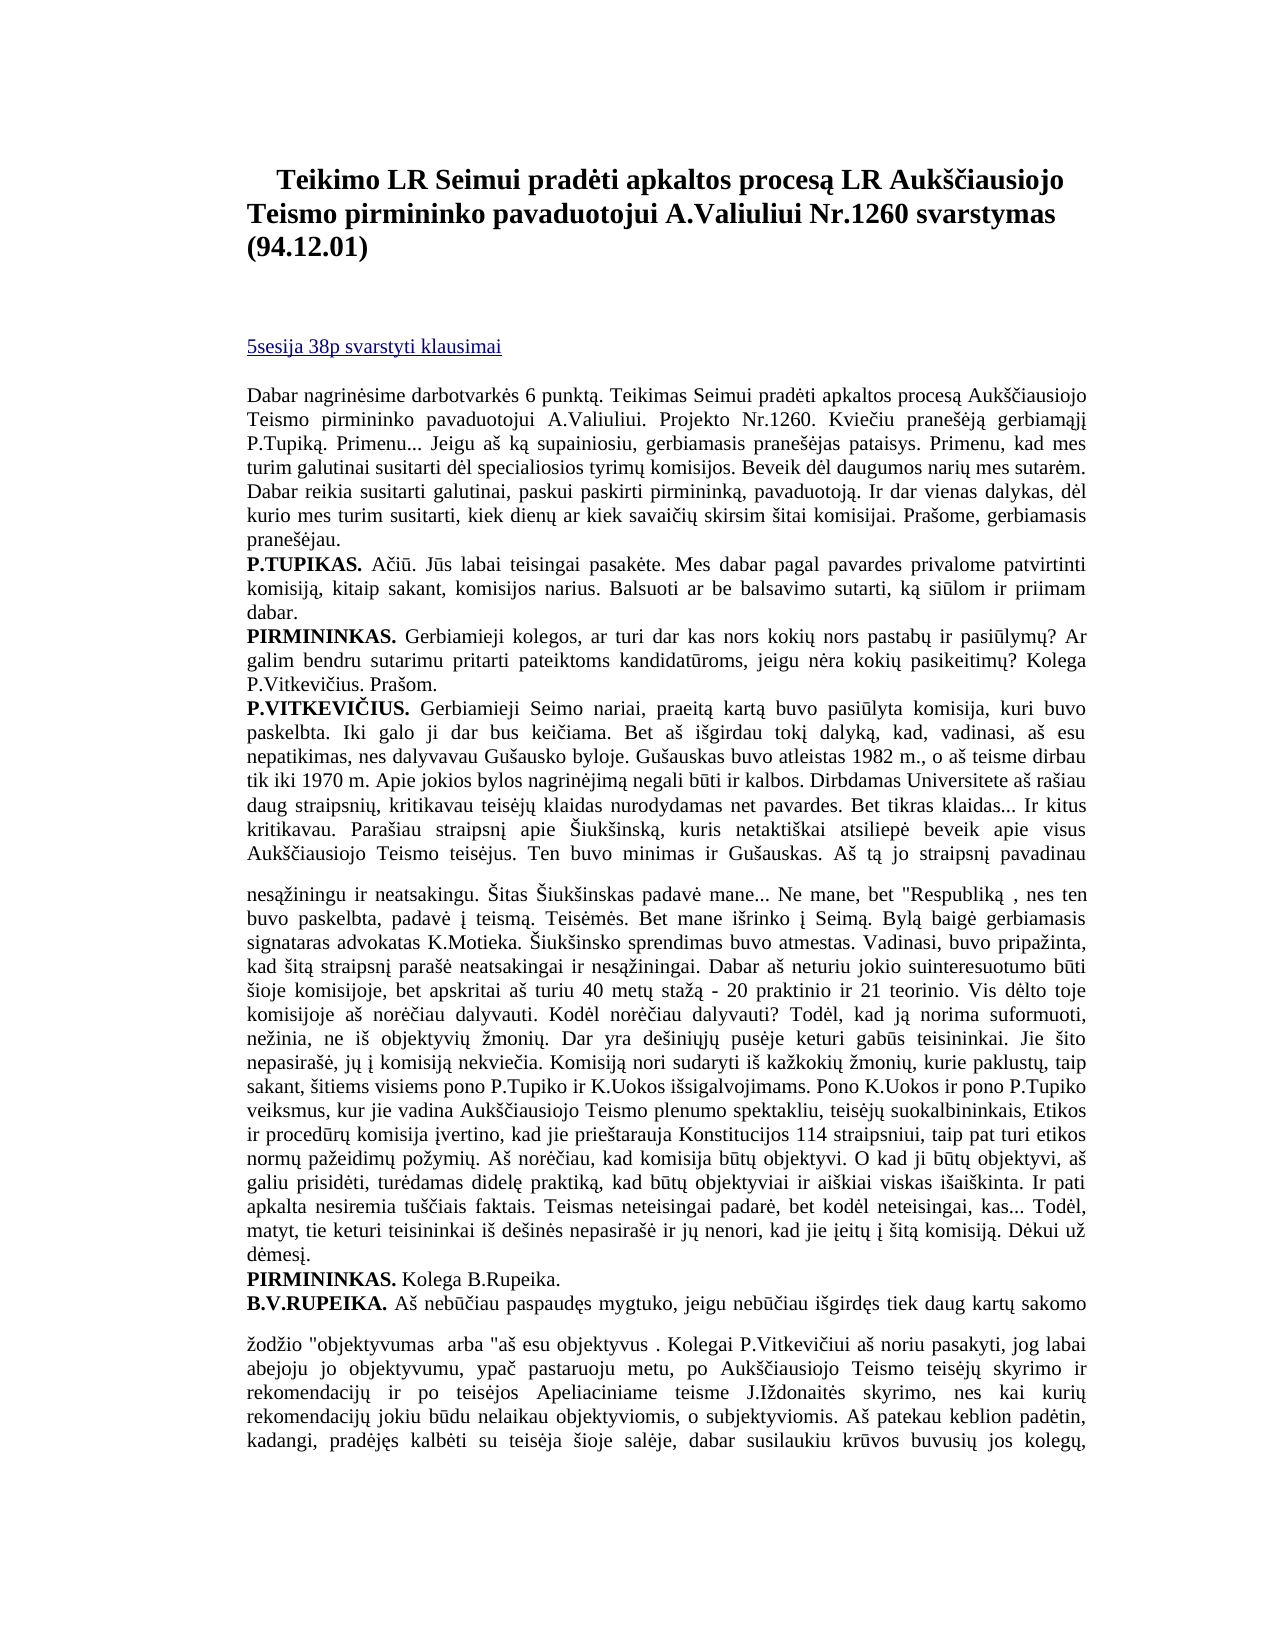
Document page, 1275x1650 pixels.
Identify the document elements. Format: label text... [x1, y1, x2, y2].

text B.V.RUPEIKA. Aš nebūčiau paspaudęs mygtuko, jeigu nebūčiau išgirdęs tiek daug kartų sakomo žodžio "objektyvumas arba "aš esu objektyvus . Kolegai P.Vitkevičiui aš noriu pasakyti, jog labai abejoju jo objektyvumu, ypač pastaruoju metu, po Aukščiausiojo Teismo teisėjų skyrimo ir rekomendacijų ir po teisėjos Apeliaciniame teisme J.Iždonaitės skyrimo, nes kai kurių rekomendacijų jokiu būdu nelaikau objektyviomis, o subjektyviomis. Aš patekau keblion padėtin, kadangi, pradėjęs kalbėti su teisėja šioje salėje, dabar susilaukiu krūvos buvusių jos kolegų, [247, 1291, 1087, 1452]
text P.TUPIKAS. Ačiū. Jūs labai teisingai pasakėte. Mes dabar pagal pavardes privalome patvirtinti komisiją, kitaip sakant, komisijos narius. Balsuoti ar be balsavimo sutarti, ką siūlom ir priimam dabar. [247, 551, 1087, 624]
text PIRMININKAS. Gerbiamieji kolegos, ar turi dar kas nors kokių nors pastabų ir pasiūlymų? Ar galim bendru sutarimu pritarti pateiktoms kandidatūroms, jeigu nėra kokių pasikeitimų? Kolega P.Vitkevičius. Prašom. [247, 624, 1087, 696]
text Dabar nagrinėsime darbotvarkės 6 punktą. Teikimas Seimui pradėti apkaltos procesą Aukščiausiojo Teismo pirmininko pavaduotojui A.Valiuliui. Projekto Nr.1260. Kviečiu pranešėją gerbiamąjį P.Tupiką. Primenu... Jeigu aš ką supainiosiu, gerbiamasis pranešėjas pataisys. Primenu, kad mes turim galutinai susitarti dėl specialiosios tyrimų komisijos. Beveik dėl daugumos narių mes sutarėm. Dabar reikia susitarti galutinai, paskui paskirti pirmininką, pavaduotoją. Ir dar vienas dalykas, dėl kurio mes turim susitarti, kiek dienų ar kiek savaičių skirsim šitai komisijai. Prašome, gerbiamasis pranešėjau. [247, 383, 1087, 551]
text Teikimo LR Seimui pradėti apkaltos procesą LR Aukščiausiojo Teismo pirmininko pavaduotojui A.Valiuliui Nr.1260 svarstymas (94.12.01) [247, 162, 1087, 263]
text PIRMININKAS. Kolega B.Rupeika. [247, 1267, 1087, 1291]
text 5sesija 38p svarstyti klausimai [247, 334, 1087, 358]
text P.VITKEVIČIUS. Gerbiamieji Seimo nariai, praeitą kartą buvo pasiūlyta komisija, kuri buvo paskelbta. Iki galo ji dar bus keičiama. Bet aš išgirdau tokį dalyką, kad, vadinasi, aš esu nepatikimas, nes dalyvavau Gušausko byloje. Gušauskas buvo atleistas 1982 m., o aš teisme dirbau tik iki 1970 m. Apie jokios bylos nagrinėjimą negali būti ir kalbos. Dirbdamas Universitete aš rašiau daug straipsnių, kritikavau teisėjų klaidas nurodydamas net pavardes. Bet tikras klaidas... Ir kitus kritikavau. Parašiau straipsnį apie Šiukšinską, kuris netaktiškai atsiliepė beveik apie visus Aukščiausiojo Teismo teisėjus. Ten buvo minimas ir Gušauskas. Aš tą jo straipsnį pavadinau nesąžiningu ir neatsakingu. Šitas Šiukšinskas padavė mane... Ne mane, bet "Respubliką , nes ten buvo paskelbta, padavė į teismą. Teisėmės. Bet mane išrinko į Seimą. Bylą baigė gerbiamasis signataras advokatas K.Motieka. Šiukšinsko sprendimas buvo atmestas. Vadinasi, buvo pripažinta, kad šitą straipsnį parašė neatsakingai ir nesąžiningai. Dabar aš neturiu jokio suinteresuotumo būti šioje komisijoje, bet apskritai aš turiu 40 metų stažą - 20 praktinio ir 21 teorinio. Vis dėlto toje komisijoje aš norėčiau dalyvauti. Kodėl norėčiau dalyvauti? Todėl, kad ją norima suformuoti, nežinia, ne iš objektyvių žmonių. Dar yra dešiniųjų pusėje keturi gabūs teisininkai. Jie šito nepasirašė, jų į komisiją nekviečia. Komisiją nori sudaryti iš kažkokių žmonių, kurie paklustų, taip sakant, šitiems visiems pono P.Tupiko ir K.Uokos išsigalvojimams. Pono K.Uokos ir pono P.Tupiko veiksmus, kur jie vadina Aukščiausiojo Teismo plenumo spektakliu, teisėjų suokalbininkais, Etikos ir procedūrų komisija įvertino, kad jie prieštarauja Konstitucijos 114 straipsniui, taip pat turi etikos normų pažeidimų požymių. Aš norėčiau, kad komisija būtų objektyvi. O kad ji būtų objektyvi, aš galiu prisidėti, turėdamas didelę praktiką, kad būtų objektyviai ir aiškiai viskas išaiškinta. Ir pati apkalta nesiremia tuščiais faktais. Teismas neteisingai padarė, bet kodėl neteisingai, kas... Todėl, matyt, tie keturi teisininkai iš dešinės nepasirašė ir jų nenori, kad jie įeitų į šitą komisiją. Dėkui už dėmesį. [247, 696, 1087, 1266]
